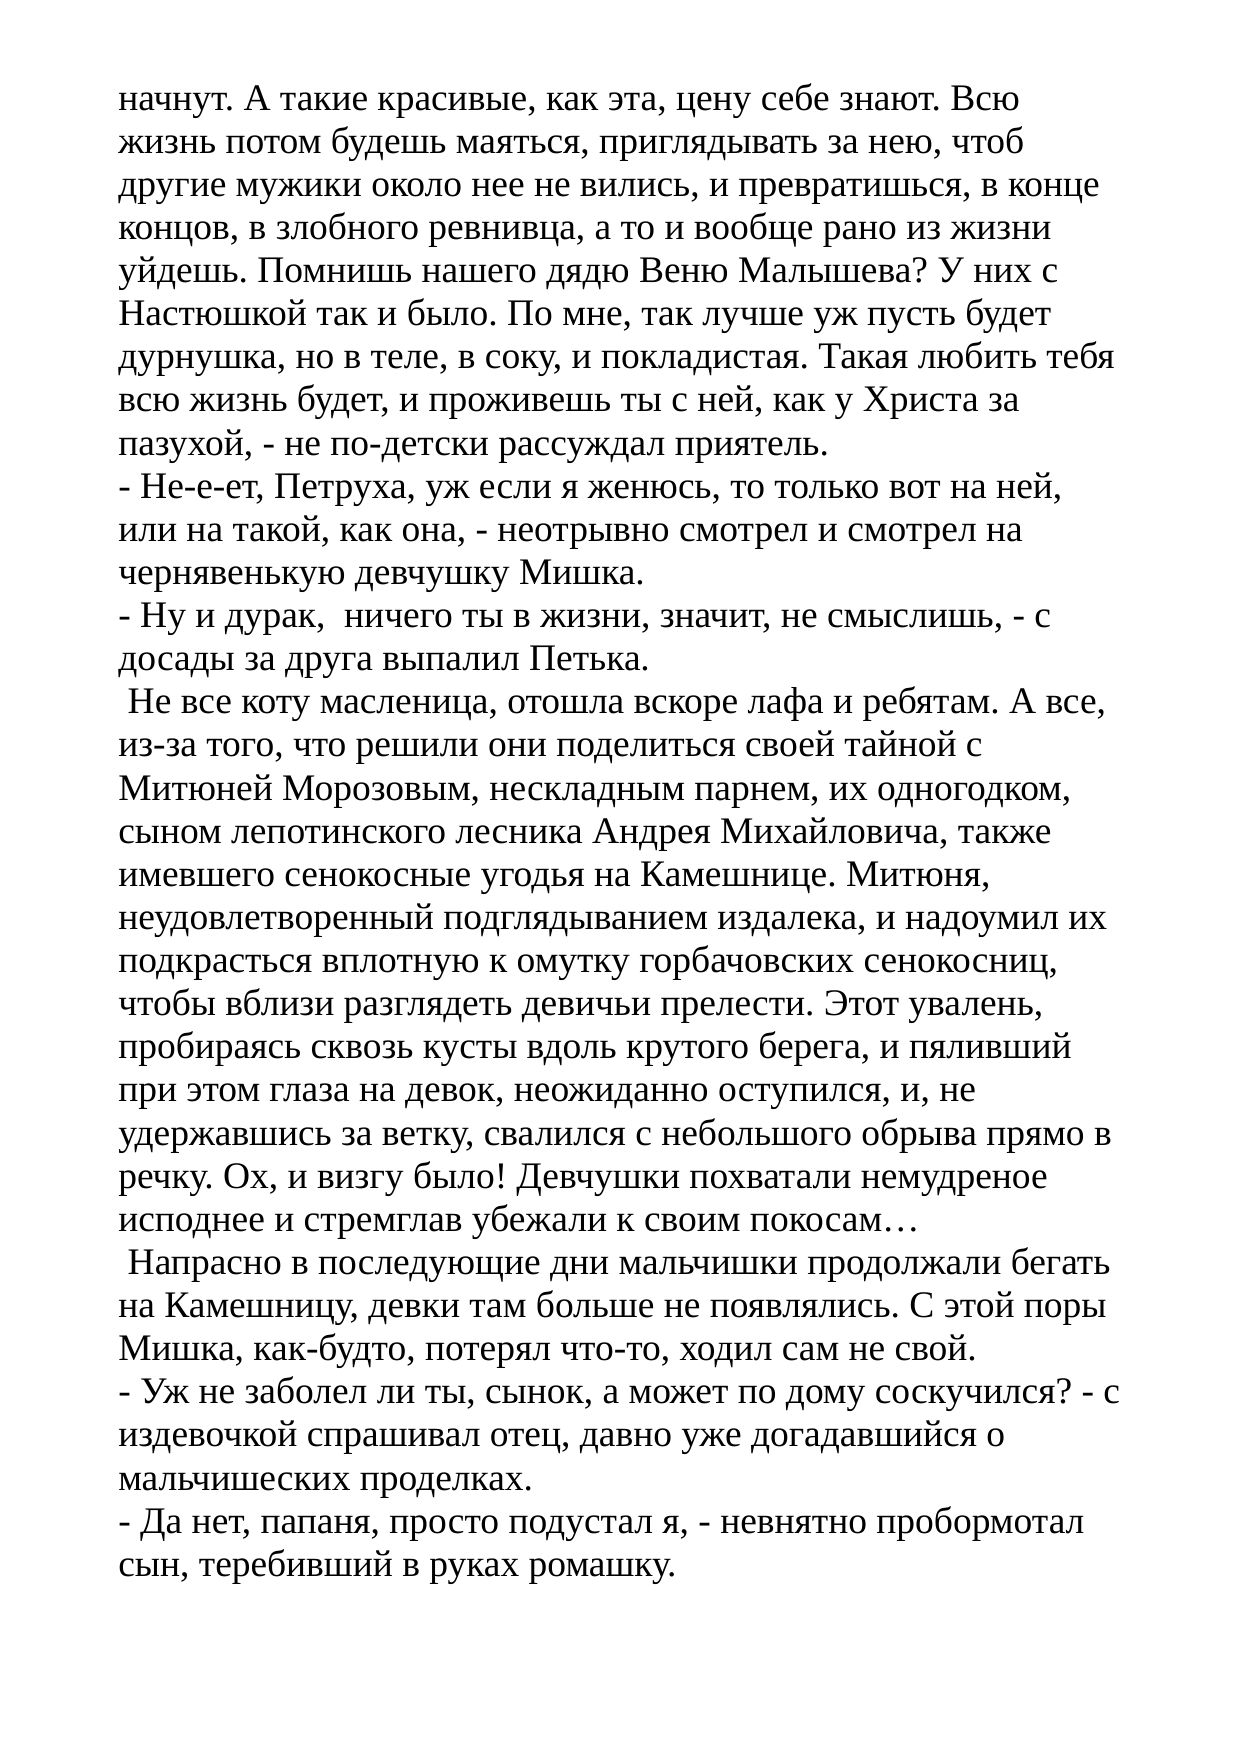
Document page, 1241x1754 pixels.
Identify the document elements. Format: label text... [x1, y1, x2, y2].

text - Не-е-ет, Петруха, уж если я женюсь, то только вот на ней, или на такой, как она, - неотрывно смотрел и смотрел на чернявенькую девчушку Мишка. [118, 463, 1122, 592]
text - Ну и дурак, ничего ты в жизни, значит, не смыслишь, - с досады за друга выпалил Петька. [118, 592, 1122, 679]
text Не все коту масленица, отошла вскоре лафа и ребятам. А все, из-за того, что решили они поделиться своей тайной с Митюней Морозовым, нескладным парнем, их одногодком, сыном лепотинского лесника Андрея Михайловича, также имевшего сенокосные угодья на Камешнице. Митюня, неудовлетворенный подглядыванием издалека, и надоумил их подкрасться вплотную к омутку горбачовских сенокосниц, чтобы вблизи разглядеть девичьи прелести. Этот увалень, пробираясь сквозь кусты вдоль крутого берега, и пяливший при этом глаза на девок, неожиданно оступился, и, не удержавшись за ветку, свалился с небольшого обрыва прямо в речку. Ох, и визгу было! Девчушки похватали немудреное исподнее и стремглав убежали к своим покосам… [118, 679, 1122, 1239]
text Напрасно в последующие дни мальчишки продолжали бегать на Камешницу, девки там больше не появлялись. С этой поры Мишка, как-будто, потерял что-то, ходил сам не свой. [118, 1239, 1122, 1369]
text - Да нет, папаня, просто подустал я, - невнятно пробормотал сын, теребивший в руках ромашку. [118, 1498, 1122, 1584]
text - Уж не заболел ли ты, сынок, а может по дому соскучился? - с издевочкой спрашивал отец, давно уже догадавшийся о мальчишеских проделках. [118, 1369, 1122, 1498]
text начнут. А такие красивые, как эта, цену себе знают. Всю жизнь потом будешь маяться, приглядывать за нею, чтоб другие мужики около нее не вились, и превратишься, в конце концов, в злобного ревнивца, а то и вообще рано из жизни уйдешь. Помнишь нашего дядю Веню Малышева? У них с Настюшкой так и было. По мне, так лучше уж пусть будет дурнушка, но в теле, в соку, и покладистая. Такая любить тебя всю жизнь будет, и проживешь ты с ней, как у Христа за пазухой, - не по-детски рассуждал приятель. [118, 75, 1122, 463]
